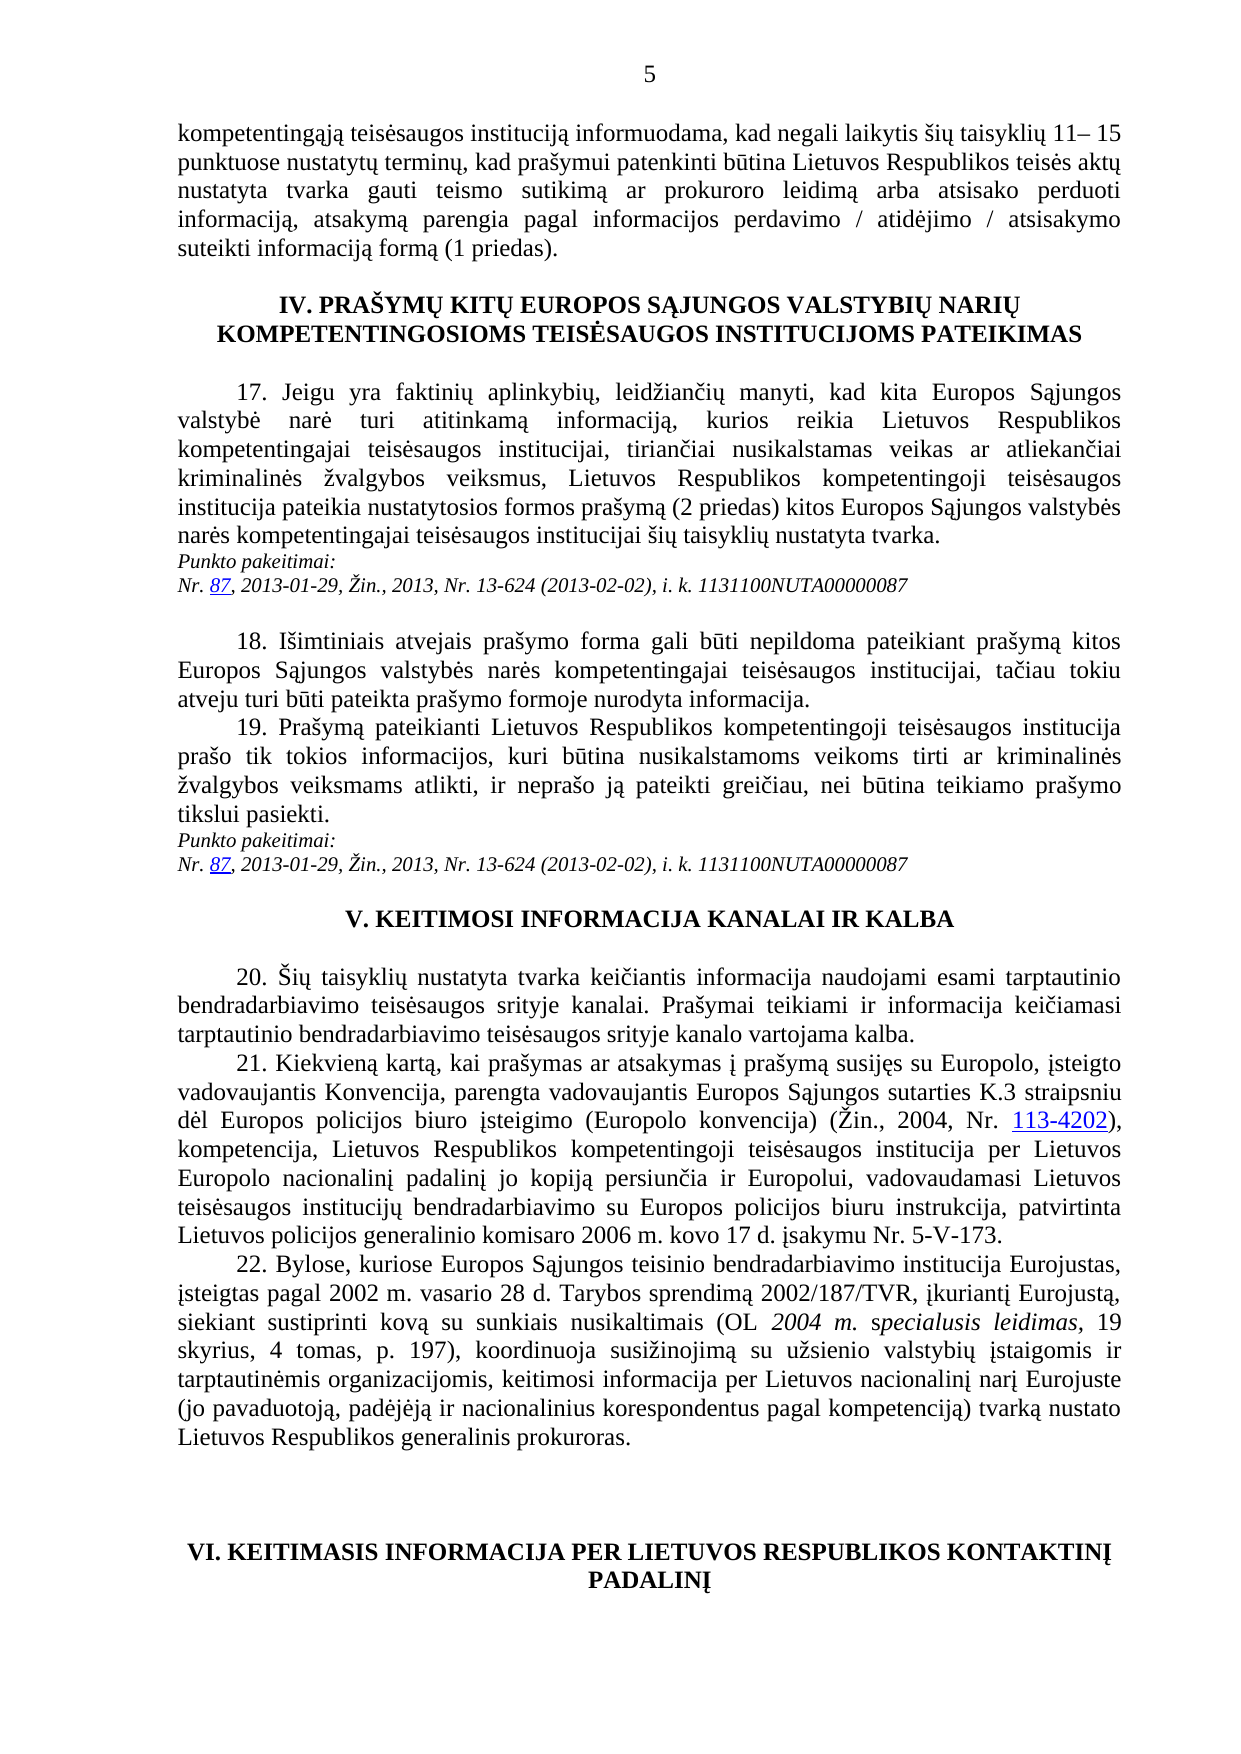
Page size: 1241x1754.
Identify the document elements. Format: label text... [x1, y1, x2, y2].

text 21. Kiekvieną kartą, kai prašymas ar atsakymas į prašymą susijęs su Europolo, įsteigto vadovaujantis Konvencija, parengta vadovaujantis Europos Sąjungos sutarties K.3 straipsniu dėl Europos policijos biuro įsteigimo (Europolo konvencija) (Žin., 2004, Nr. 113-4202), kompetencija, Lietuvos Respublikos kompetentingoji teisėsaugos institucija per Lietuvos Europolo nacionalinį padalinį jo kopiją persiunčia ir Europolui, vadovaudamasi Lietuvos teisėsaugos institucijų bendradarbiavimo su Europos policijos biuru instrukcija, patvirtinta Lietuvos policijos generalinio komisaro 2006 m. kovo 17 d. įsakymu Nr. 5-V-173. [177, 1048, 1122, 1249]
text VI. KEITIMASIS INFORMACIJA PER LIETUVOS RESPUBLIKOS KONTAKTINĮ PADALINĮ [177, 1537, 1122, 1594]
text V. KEITIMOSI INFORMACIJA KANALAI IR KALBA [177, 904, 1122, 933]
text 20. Šių taisyklių nustatyta tvarka keičiantis informacija naudojami esami tarptautinio bendradarbiavimo teisėsaugos srityje kanalai. Prašymai teikiami ir informacija keičiamasi tarptautinio bendradarbiavimo teisėsaugos srityje kanalo vartojama kalba. [177, 962, 1122, 1048]
text Nr. 87, 2013-01-29, Žin., 2013, Nr. 13-624 (2013-02-02), i. k. 1131100NUTA00000087 [177, 573, 1122, 597]
text 18. Išimtiniais atvejais prašymo forma gali būti nepildoma pateikiant prašymą kitos Europos Sąjungos valstybės narės kompetentingajai teisėsaugos institucijai, tačiau tokiu atveju turi būti pateikta prašymo formoje nurodyta informacija. [177, 626, 1122, 712]
text 19. Prašymą pateikianti Lietuvos Respublikos kompetentingoji teisėsaugos institucija prašo tik tokios informacijos, kuri būtina nusikalstamoms veikoms tirti ar kriminalinės žvalgybos veiksmams atlikti, ir neprašo ją pateikti greičiau, nei būtina teikiamo prašymo tikslui pasiekti. [177, 712, 1122, 827]
text Punkto pakeitimai: [177, 549, 1122, 573]
text Punkto pakeitimai: [177, 827, 1122, 852]
text Nr. 87, 2013-01-29, Žin., 2013, Nr. 13-624 (2013-02-02), i. k. 1131100NUTA00000087 [177, 852, 1122, 876]
text kompetentingąją teisėsaugos instituciją informuodama, kad negali laikytis šių taisyklių 11– 15 punktuose nustatytų terminų, kad prašymui patenkinti būtina Lietuvos Respublikos teisės aktų nustatyta tvarka gauti teismo sutikimą ar prokuroro leidimą arba atsisako perduoti informaciją, atsakymą parengia pagal informacijos perdavimo / atidėjimo / atsisakymo suteikti informaciją formą (1 priedas). [177, 118, 1122, 262]
text IV. PRAŠYMŲ KITŲ EUROPOS SĄJUNGOS VALSTYBIŲ NARIŲ KOMPETENTINGOSIOMS TEISĖSAUGOS INSTITUCIJOMS PATEIKIMAS [177, 291, 1122, 348]
text 17. Jeigu yra faktinių aplinkybių, leidžiančių manyti, kad kita Europos Sąjungos valstybė narė turi atitinkamą informaciją, kurios reikia Lietuvos Respublikos kompetentingajai teisėsaugos institucijai, tiriančiai nusikalstamas veikas ar atliekančiai kriminalinės žvalgybos veiksmus, Lietuvos Respublikos kompetentingoji teisėsaugos institucija pateikia nustatytosios formos prašymą (2 priedas) kitos Europos Sąjungos valstybės narės kompetentingajai teisėsaugos institucijai šių taisyklių nustatyta tvarka. [177, 377, 1122, 549]
text 22. Bylose, kuriose Europos Sąjungos teisinio bendradarbiavimo institucija Eurojustas, įsteigtas pagal 2002 m. vasario 28 d. Tarybos sprendimą 2002/187/TVR, įkuriantį Eurojustą, siekiant sustiprinti kovą su sunkiais nusikaltimais (OL 2004 m. specialusis leidimas, 19 skyrius, 4 tomas, p. 197), koordinuoja susižinojimą su užsienio valstybių įstaigomis ir tarptautinėmis organizacijomis, keitimosi informacija per Lietuvos nacionalinį narį Eurojuste (jo pavaduotoją, padėjėją ir nacionalinius korespondentus pagal kompetenciją) tvarką nustato Lietuvos Respublikos generalinis prokuroras. [177, 1249, 1122, 1451]
